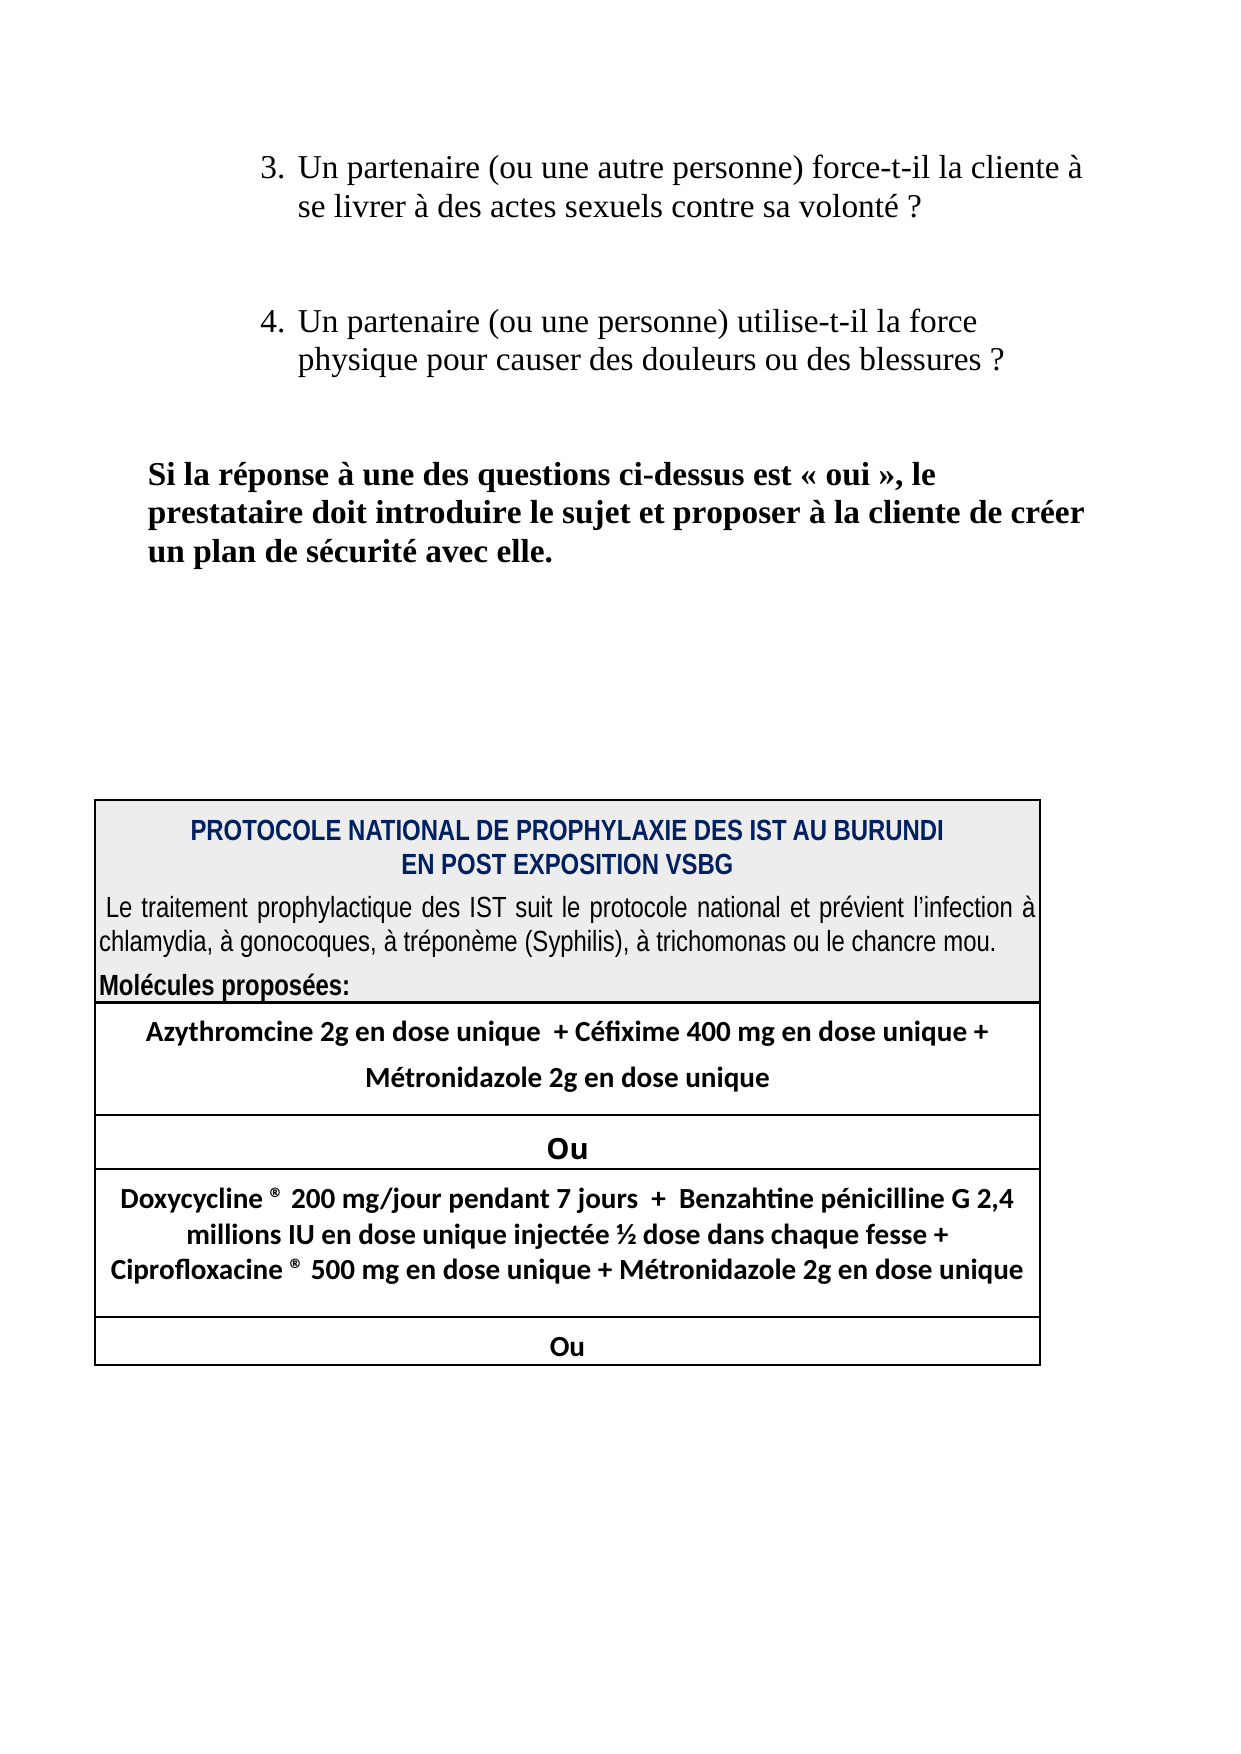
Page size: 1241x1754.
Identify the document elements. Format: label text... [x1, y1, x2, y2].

list Un partenaire (ou une autre personne) force-t-il la cliente à se livrer à des actes sexuels contre sa volonté ? [260, 148, 1093, 224]
table_cell Doxycycline ® 200 mg/jour pendant 7 jours + Benzahtine pénicilline G 2,4 millions IU en dose unique injectée 1⁄2 dose dans chaque fesse + Ciprofloxacine ® 500 mg en dose unique + Métronidazole 2g en dose unique [96, 1170, 1039, 1316]
table_cell Azythromcine 2g en dose unique + Céfixime 400 mg en dose unique + Métronidazole 2g en dose unique [96, 1004, 1039, 1114]
table_cell Ou [96, 1116, 1039, 1168]
table_header PROTOCOLE NATIONAL DE PROPHYLAXIE DES IST AU BURUNDI EN POST EXPOSITION VSBG Le traitement prophylactique des IST suit le protocole national et prévient l’infection à chlamydia, à gonocoques, à tréponème (Syphilis), à trichomonas ou le chancre mou. Molécules proposées: [96, 801, 1039, 1001]
text Si la réponse à une des questions ci-dessus est « oui », le prestataire doit introduire le sujet et proposer à la cliente de créer un plan de sécurité avec elle. [148, 454, 1093, 569]
table_cell Ou [96, 1318, 1039, 1364]
list Un partenaire (ou une personne) utilise-t-il la force physique pour causer des douleurs ou des blessures ? [260, 301, 1093, 378]
